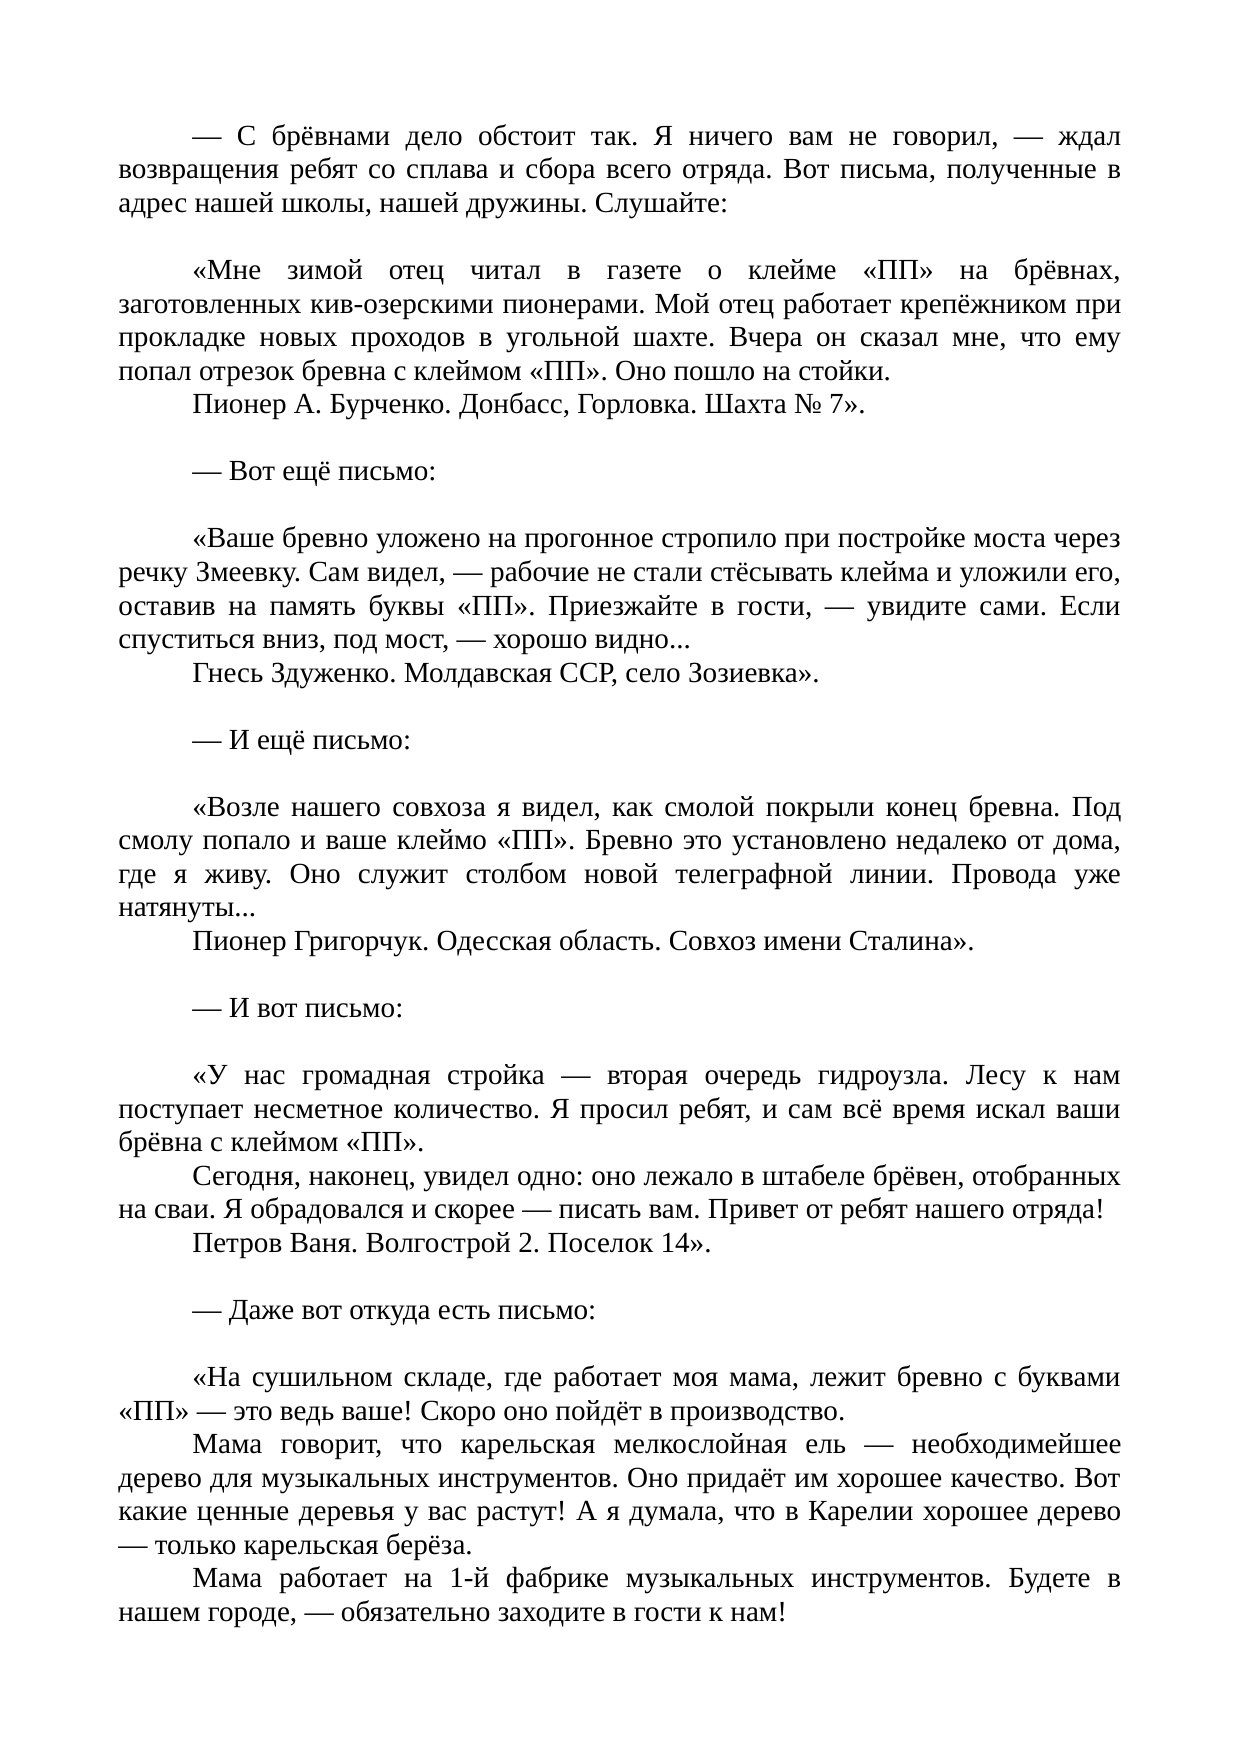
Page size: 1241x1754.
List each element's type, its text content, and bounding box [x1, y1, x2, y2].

text Сегодня, наконец, увидел одно: оно лежало в штабеле брёвен, отобранных на сваи. Я обрадовался и скорее — писать вам. Привет от ребят нашего отряда! [118, 1158, 1122, 1225]
text Петров Ваня. Волгострой 2. Поселок 14». [118, 1225, 1122, 1258]
text «На сушильном складе, где работает моя мама, лежит бревно с буквами «ПП» — это ведь ваше! Скоро оно пойдёт в производство. [118, 1359, 1122, 1426]
text Пионер Григорчук. Одесская область. Совхоз имени Сталина». [118, 923, 1122, 957]
text «Ваше бревно уложено на прогонное стропило при постройке моста через речку Змеевку. Сам видел, — рабочие не стали стёсывать клейма и уложили его, оставив на память буквы «ПП». Приезжайте в гости, — увидите сами. Если спуститься вниз, под мост, — хорошо видно... [118, 521, 1122, 655]
text — Вот ещё письмо: [118, 453, 1122, 487]
text Пионер А. Бурченко. Донбасс, Горловка. Шахта № 7». [118, 386, 1122, 420]
text «Возле нашего совхоза я видел, как смолой покрыли конец бревна. Под смолу попало и ваше клеймо «ПП». Бревно это установлено недалеко от дома, где я живу. Оно служит столбом новой телеграфной линии. Провода уже натянуты... [118, 789, 1122, 923]
text — С брёвнами дело обстоит так. Я ничего вам не говорил, — ждал возвращения ребят со сплава и сбора всего отряда. Вот письма, полученные в адрес нашей школы, нашей дружины. Слушайте: [118, 118, 1122, 219]
text Гнесь Здуженко. Молдавская ССР, село Зозиевка». [118, 655, 1122, 688]
text Мама работает на 1-й фабрике музыкальных инструментов. Будете в нашем городе, — обязательно заходите в гости к нам! [118, 1560, 1122, 1627]
text — И вот письмо: [118, 990, 1122, 1024]
text — Даже вот откуда есть письмо: [118, 1292, 1122, 1326]
text «Мне зимой отец читал в газете о клейме «ПП» на брёвнах, заготовленных кив-озерскими пионерами. Мой отец работает крепёжником при прокладке новых проходов в угольной шахте. Вчера он сказал мне, что ему попал отрезок бревна с клеймом «ПП». Оно пошло на стойки. [118, 252, 1122, 386]
text «У нас громадная стройка — вторая очередь гидроузла. Лесу к нам поступает несметное количество. Я просил ребят, и сам всё время искал ваши брёвна с клеймом «ПП». [118, 1057, 1122, 1158]
text — И ещё письмо: [118, 722, 1122, 755]
text Мама говорит, что карельская мелкослойная ель — необходимейшее дерево для музыкальных инструментов. Оно придаёт им хорошее качество. Вот какие ценные деревья у вас растут! А я думала, что в Карелии хорошее дерево — только карельская берёза. [118, 1426, 1122, 1560]
